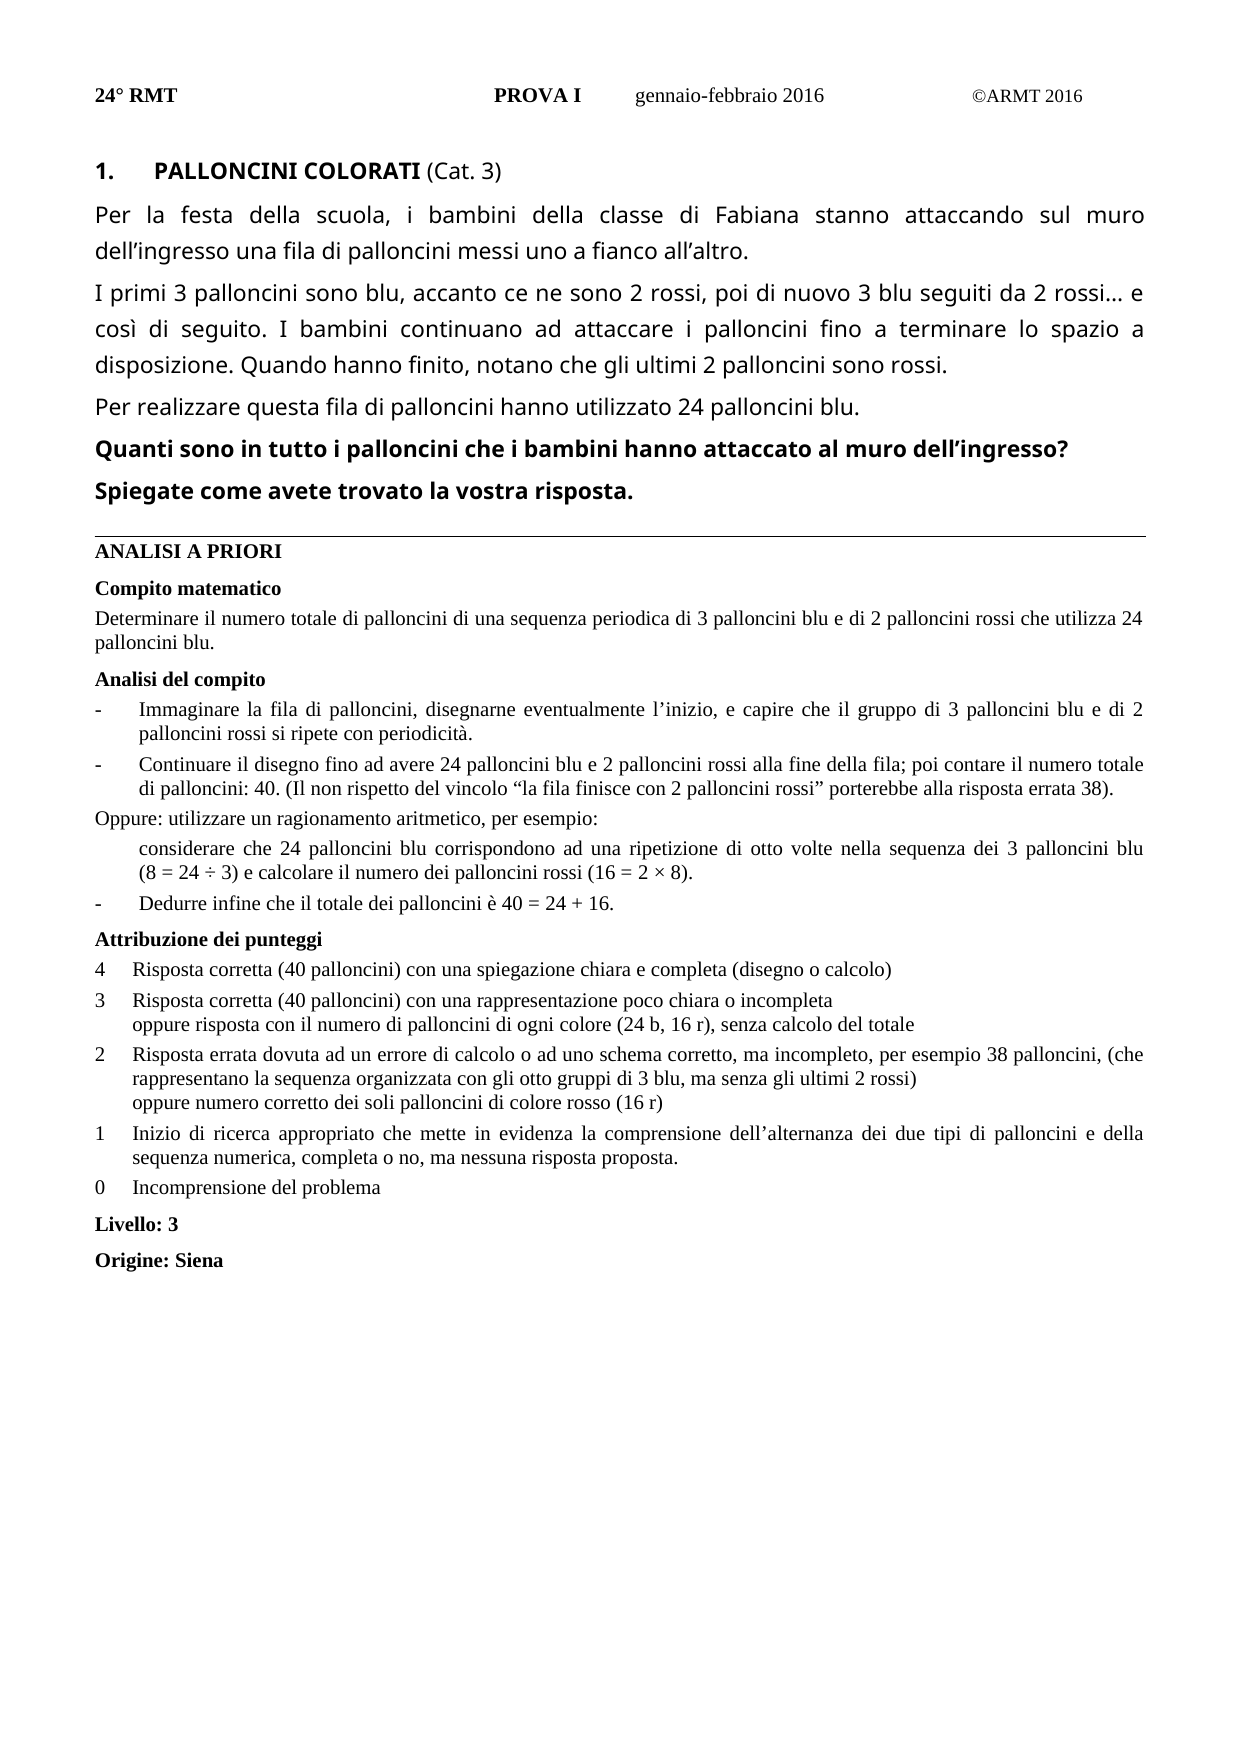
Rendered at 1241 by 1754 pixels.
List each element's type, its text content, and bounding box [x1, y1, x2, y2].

text - Immaginare la fila di palloncini, disegnarne eventualmente l’inizio, e capire che il gruppo di 3 palloncini blu e di 2 palloncini rossi si ripete con periodicità. [94, 697, 1146, 745]
text Attribuzione dei punteggi [94, 927, 1146, 951]
text 1 Inizio di ricerca appropriato che mette in evidenza la comprensione dell’alternanza dei due tipi di palloncini e della sequenza numerica, completa o no, ma nessuna risposta proposta. [94, 1121, 1146, 1169]
text 3 Risposta corretta (40 palloncini) con una rappresentazione poco chiara o incompleta [94, 988, 1146, 1012]
text 2 Risposta errata dovuta ad un errore di calcolo o ad uno schema corretto, ma incompleto, per esempio 38 palloncini, (che rappresentano la sequenza organizzata con gli otto gruppi di 3 blu, ma senza gli ultimi 2 rossi) [94, 1042, 1146, 1090]
text considerare che 24 palloncini blu corrispondono ad una ripetizione di otto volte nella sequenza dei 3 palloncini blu (8 = 24 ÷ 3) e calcolare il numero dei palloncini rossi (16 = 2 × 8). [94, 836, 1146, 884]
text - Dedurre infine che il totale dei palloncini è 40 = 24 + 16. [94, 891, 1146, 914]
text Determinare il numero totale di palloncini di una sequenza periodica di 3 palloncini blu e di 2 palloncini rossi che utilizza 24 palloncini blu. [94, 606, 1146, 654]
text Per la festa della scuola, i bambini della classe di Fabiana stanno attaccando sul muro dell’ingresso una fila di palloncini messi uno a fianco all’altro. [94, 199, 1146, 266]
text Quanti sono in tutto i palloncini che i bambini hanno attaccato al muro dell’ingresso? [94, 433, 1146, 464]
text Oppure: utilizzare un ragionamento aritmetico, per esempio: [94, 806, 1146, 830]
text 0 Incomprensione del problema [94, 1175, 1146, 1199]
text Analisi del compito [94, 667, 1146, 691]
text 4 Risposta corretta (40 palloncini) con una spiegazione chiara e completa (disegno o calcolo) [94, 957, 1146, 981]
text Analisi a priori [94, 537, 1146, 563]
text oppure risposta con il numero di palloncini di ogni colore (24 b, 16 r), senza calcolo del totale [94, 1012, 1146, 1036]
text Spiegate come avete trovato la vostra risposta. [94, 475, 1146, 506]
text 1. PALLONCINI COLORATI (Cat. 3) [94, 155, 1146, 186]
text - Continuare il disegno fino ad avere 24 palloncini blu e 2 palloncini rossi alla fine della fila; poi contare il numero totale di palloncini: 40. (Il non rispetto del vincolo “la fila finisce con 2 palloncini rossi” porterebbe alla risposta errata 38). [94, 751, 1146, 799]
text Per realizzare questa fila di palloncini hanno utilizzato 24 palloncini blu. [94, 391, 1146, 422]
text Origine: Siena [94, 1248, 1146, 1272]
text Livello: 3 [94, 1211, 1146, 1236]
text Compito matematico [94, 576, 1146, 600]
text oppure numero corretto dei soli palloncini di colore rosso (16 r) [94, 1090, 1146, 1114]
text I primi 3 palloncini sono blu, accanto ce ne sono 2 rossi, poi di nuovo 3 blu seguiti da 2 rossi… e così di seguito. I bambini continuano ad attaccare i palloncini fino a terminare lo spazio a disposizione. Quando hanno finito, notano che gli ultimi 2 palloncini sono rossi. [94, 277, 1146, 380]
